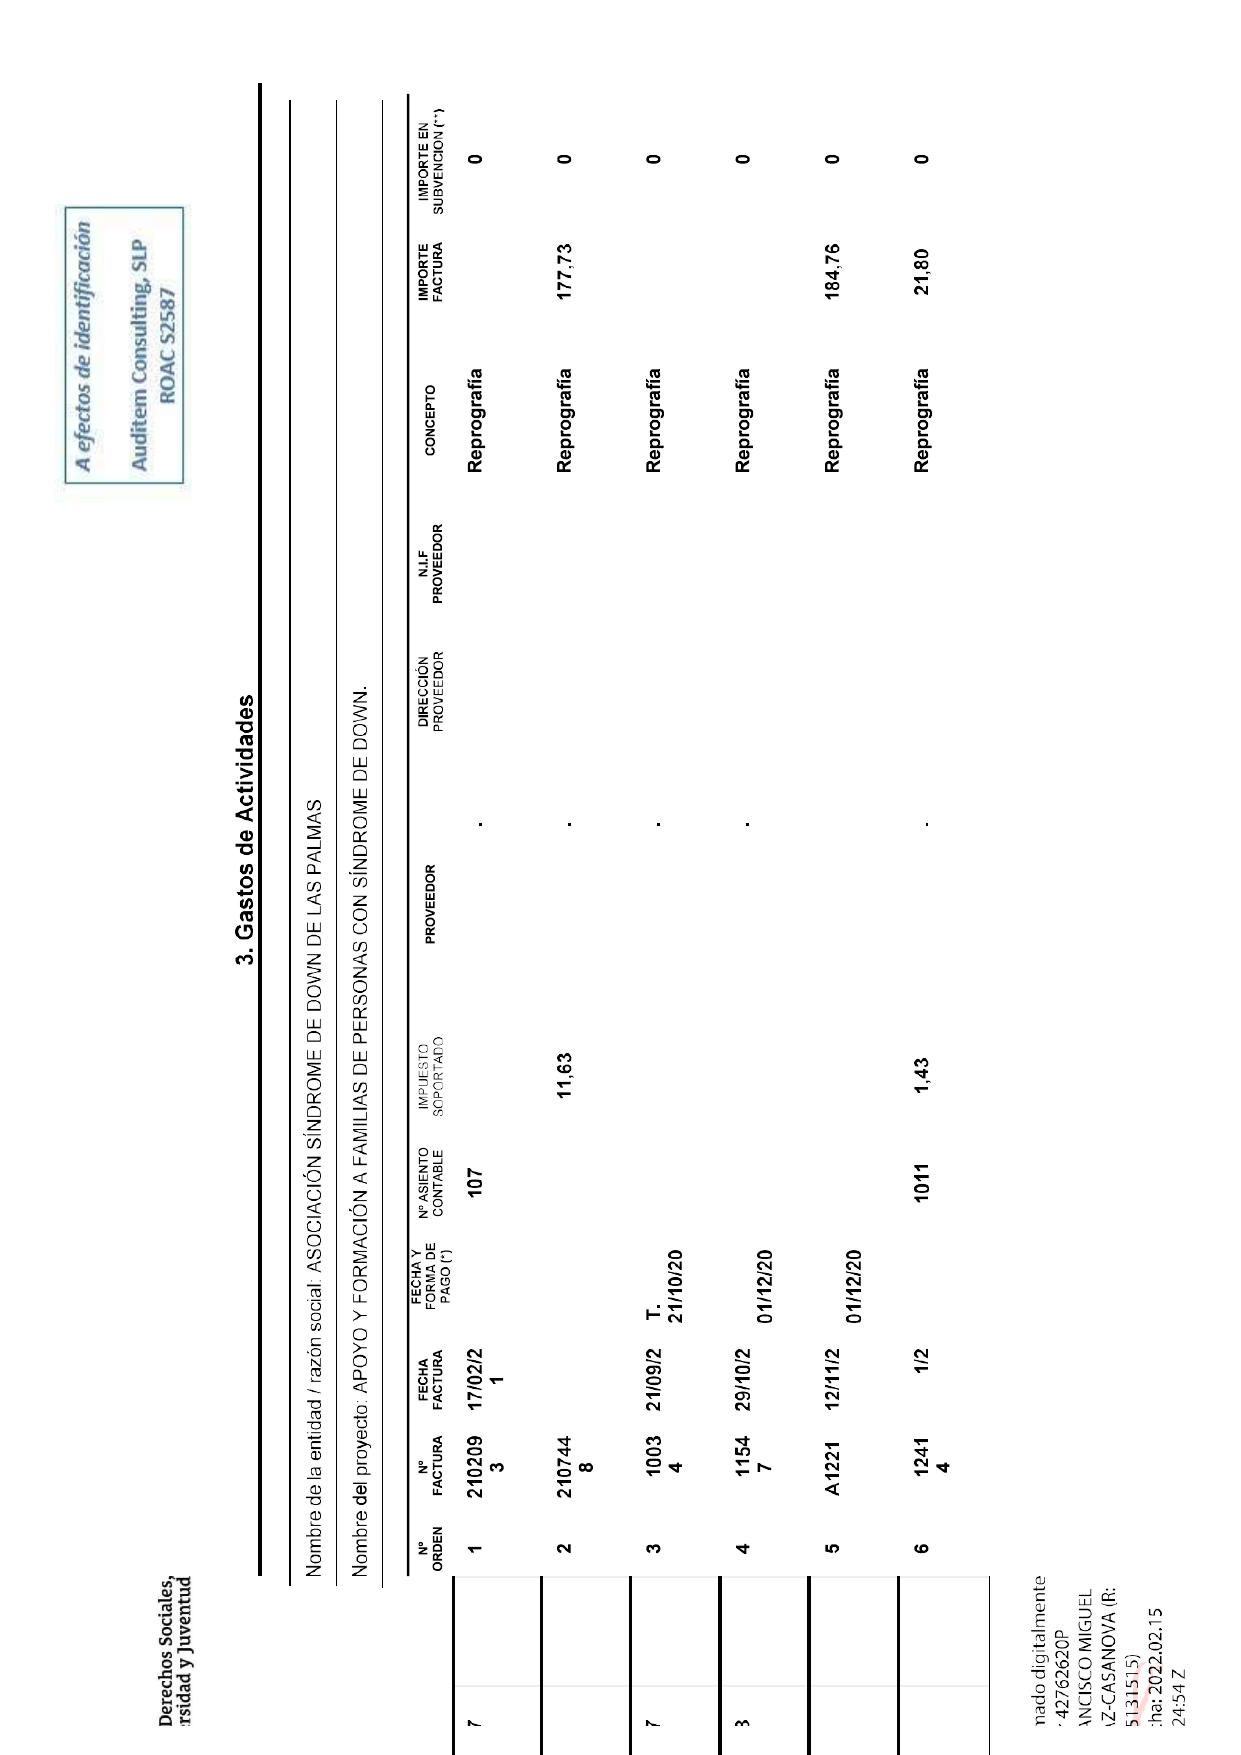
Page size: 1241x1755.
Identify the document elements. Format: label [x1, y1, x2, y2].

table_header [632, 1578, 718, 1685]
table_header [543, 1578, 629, 1685]
table_cell [543, 1687, 629, 1725]
table_header [722, 1578, 807, 1685]
table_cell [632, 1687, 718, 1725]
table_cell [900, 1687, 989, 1725]
table_cell [722, 1687, 807, 1725]
table_header [900, 1578, 989, 1685]
table_header [811, 1578, 897, 1685]
table_cell [811, 1687, 897, 1725]
table_cell [455, 1687, 540, 1725]
table_header [455, 1578, 540, 1685]
